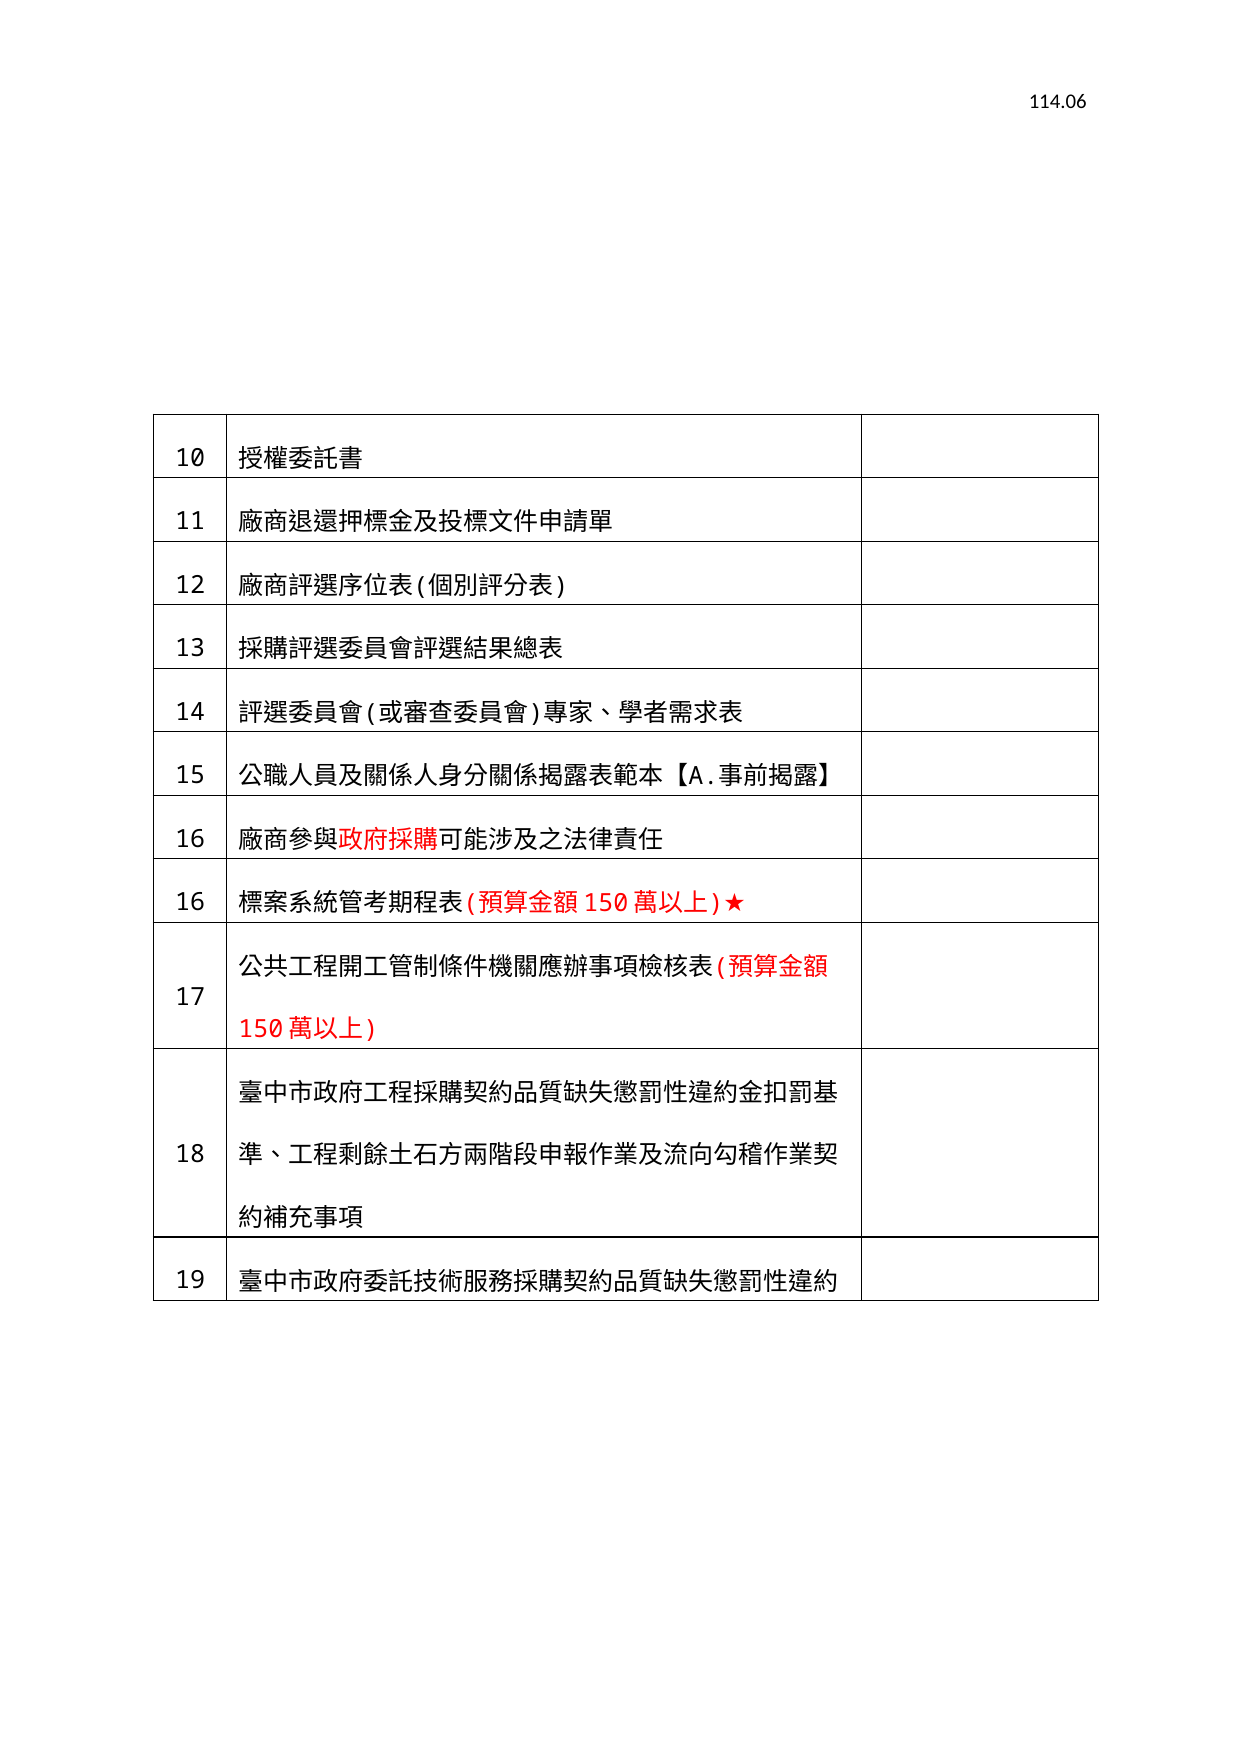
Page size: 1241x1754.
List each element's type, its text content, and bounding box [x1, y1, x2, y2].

table_cell 14 [154, 669, 226, 731]
table_cell 17 [154, 923, 226, 1048]
table_cell [862, 1238, 1098, 1300]
table_cell 16 [154, 859, 226, 922]
table_cell 公共工程開工管制條件機關應辦事項檢核表(預算金額150萬以上) [227, 923, 861, 1048]
table_cell 15 [154, 732, 226, 795]
table_cell 臺中市政府工程採購契約品質缺失懲罰性違約金扣罰基準、工程剩餘土石方兩階段申報作業及流向勾稽作業契約補充事項 [227, 1049, 861, 1236]
table_cell 廠商參與政府採購可能涉及之法律責任 [227, 796, 861, 858]
table_cell 廠商評選序位表(個別評分表) [227, 542, 861, 604]
table_cell [862, 1049, 1098, 1236]
table_cell [862, 542, 1098, 604]
table_cell 12 [154, 542, 226, 604]
table_cell [862, 415, 1098, 477]
table_cell 11 [154, 478, 226, 541]
table_cell 授權委託書 [227, 415, 861, 477]
table_cell 13 [154, 605, 226, 668]
table_cell [862, 732, 1098, 795]
table_cell [862, 859, 1098, 922]
table_cell [862, 923, 1098, 1048]
table_cell [862, 669, 1098, 731]
table_cell [862, 478, 1098, 541]
table_cell 臺中市政府委託技術服務採購契約品質缺失懲罰性違約 [227, 1238, 861, 1300]
table_cell [862, 796, 1098, 858]
table_cell 公職人員及關係人身分關係揭露表範本【A.事前揭露】 [227, 732, 861, 795]
table_cell 16 [154, 796, 226, 858]
table_cell 評選委員會(或審查委員會)專家、學者需求表 [227, 669, 861, 731]
table_cell 廠商退還押標金及投標文件申請單 [227, 478, 861, 541]
table_cell 18 [154, 1049, 226, 1236]
table_cell 標案系統管考期程表(預算金額150萬以上)★ [227, 859, 861, 922]
table_cell 採購評選委員會評選結果總表 [227, 605, 861, 668]
table_cell 19 [154, 1238, 226, 1300]
table_cell [862, 605, 1098, 668]
table_cell 10 [154, 415, 226, 477]
